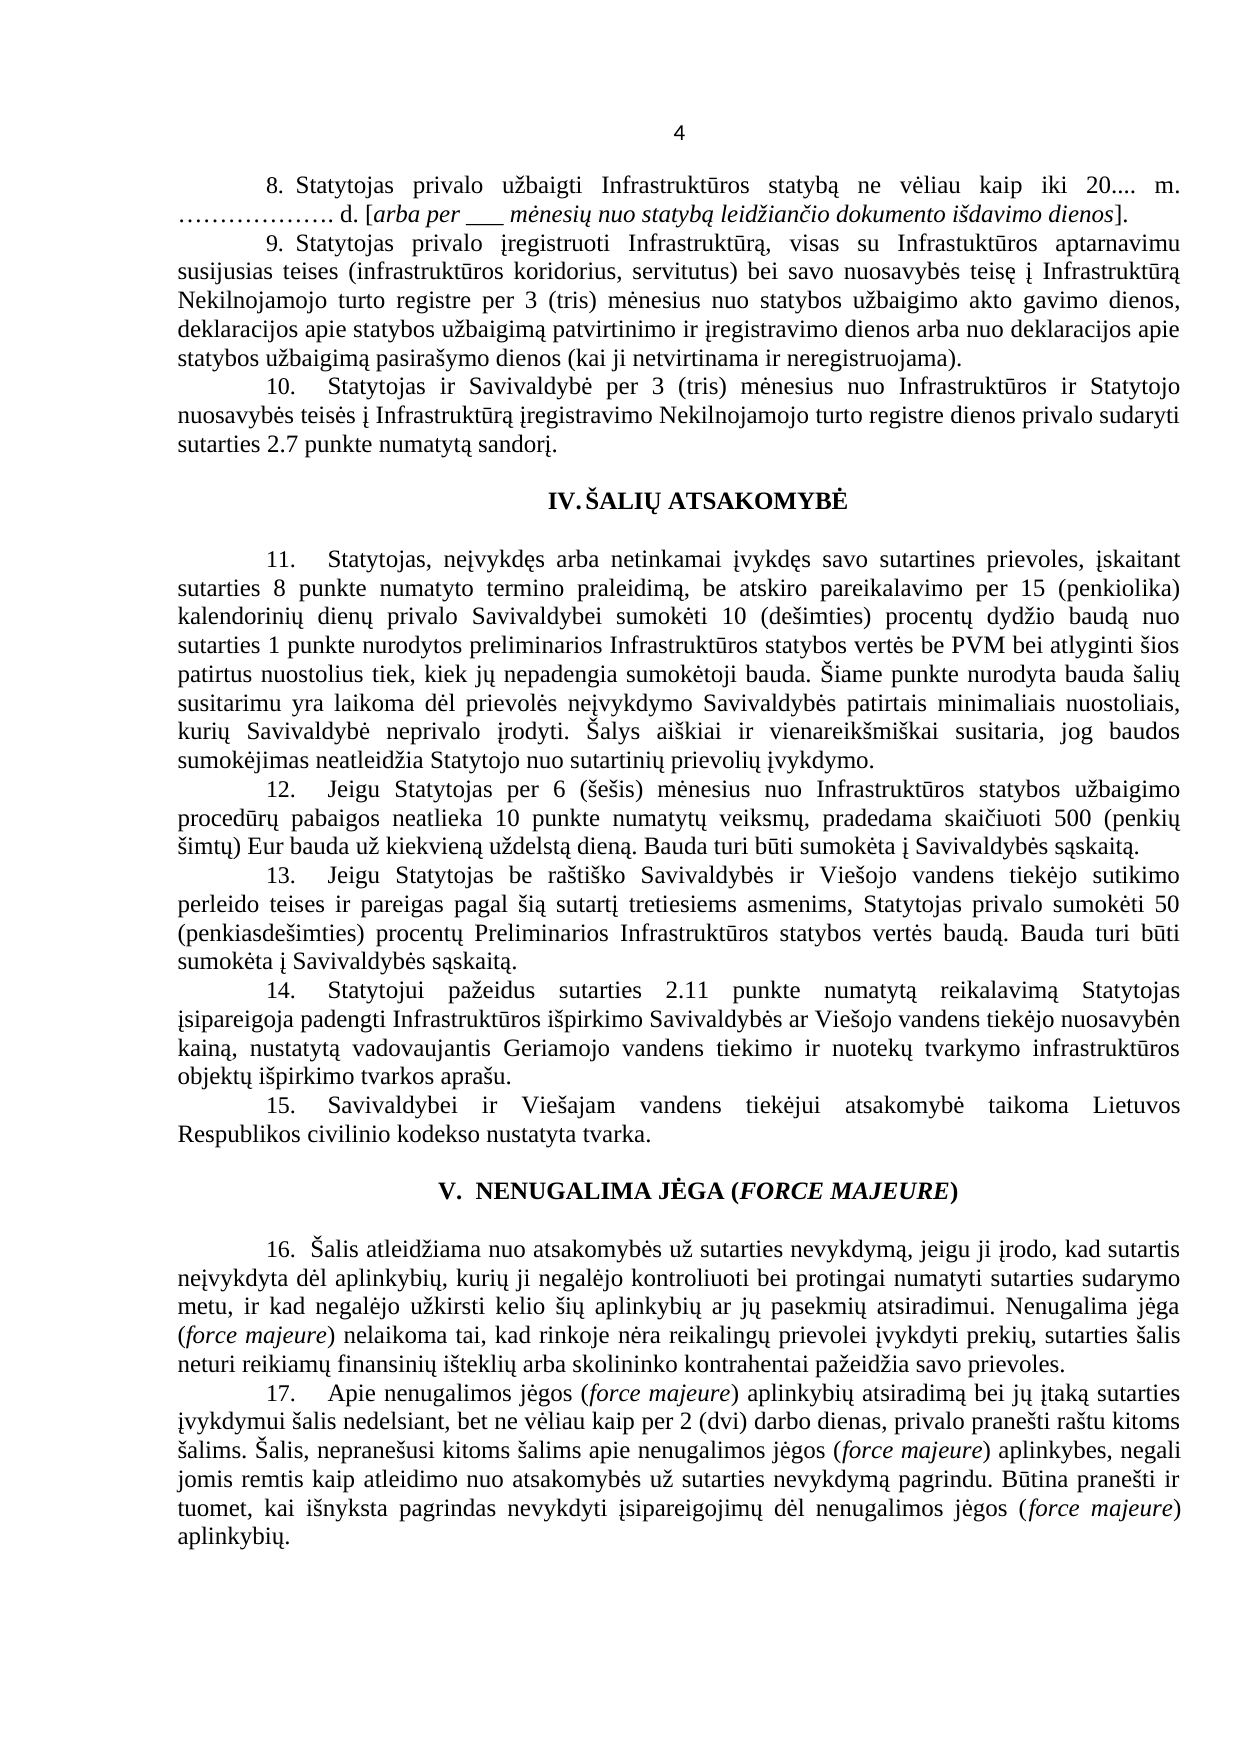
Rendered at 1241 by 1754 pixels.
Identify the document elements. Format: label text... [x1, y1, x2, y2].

text 13. Jeigu Statytojas be raštiško Savivaldybės ir Viešojo vandens tiekėjo sutikimo perleido teises ir pareigas pagal šią sutartį tretiesiems asmenims, Statytojas privalo sumokėti 50 (penkiasdešimties) procentų Preliminarios Infrastruktūros statybos vertės baudą. Bauda turi būti sumokėta į Savivaldybės sąskaitą. [177, 860, 1181, 975]
text IV. ŠALIŲ ATSAKOMYBĖ [215, 486, 1181, 515]
text 14. Statytojui pažeidus sutarties 2.11 punkte numatytą reikalavimą Statytojas įsipareigoja padengti Infrastruktūros išpirkimo Savivaldybės ar Viešojo vandens tiekėjo nuosavybėn kainą, nustatytą vadovaujantis Geriamojo vandens tiekimo ir nuotekų tvarkymo infrastruktūros objektų išpirkimo tvarkos aprašu. [177, 975, 1181, 1090]
text V. NENUGALIMA JĖGA (FORCE MAJEURE) [215, 1176, 1181, 1205]
text 17. Apie nenugalimos jėgos (force majeure) aplinkybių atsiradimą bei jų įtaką sutarties įvykdymui šalis nedelsiant, bet ne vėliau kaip per 2 (dvi) darbo dienas, privalo pranešti raštu kitoms šalims. Šalis, nepranešusi kitoms šalims apie nenugalimos jėgos (force majeure) aplinkybes, negali jomis remtis kaip atleidimo nuo atsakomybės už sutarties nevykdymą pagrindu. Būtina pranešti ir tuomet, kai išnyksta pagrindas nevykdyti įsipareigojimų dėl nenugalimos jėgos (force majeure) aplinkybių. [177, 1378, 1181, 1550]
text 15. Savivaldybei ir Viešajam vandens tiekėjui atsakomybė taikoma Lietuvos Respublikos civilinio kodekso nustatyta tvarka. [177, 1090, 1181, 1148]
text 9. Statytojas privalo įregistruoti Infrastruktūrą, visas su Infrastuktūros aptarnavimu susijusias teises (infrastruktūros koridorius, servitutus) bei savo nuosavybės teisę į Infrastruktūrą Nekilnojamojo turto registre per 3 (tris) mėnesius nuo statybos užbaigimo akto gavimo dienos, deklaracijos apie statybos užbaigimą patvirtinimo ir įregistravimo dienos arba nuo deklaracijos apie statybos užbaigimą pasirašymo dienos (kai ji netvirtinama ir neregistruojama). [177, 228, 1181, 371]
text 16. Šalis atleidžiama nuo atsakomybės už sutarties nevykdymą, jeigu ji įrodo, kad sutartis neįvykdyta dėl aplinkybių, kurių ji negalėjo kontroliuoti bei protingai numatyti sutarties sudarymo metu, ir kad negalėjo užkirsti kelio šių aplinkybių ar jų pasekmių atsiradimui. Nenugalima jėga (force majeure) nelaikoma tai, kad rinkoje nėra reikalingų prievolei įvykdyti prekių, sutarties šalis neturi reikiamų finansinių išteklių arba skolininko kontrahentai pažeidžia savo prievoles. [177, 1234, 1181, 1378]
text 8. Statytojas privalo užbaigti Infrastruktūros statybą ne vėliau kaip iki 20.... m. ………………. d. [arba per ___ mėnesių nuo statybą leidžiančio dokumento išdavimo dienos]. [177, 170, 1181, 228]
text 10. Statytojas ir Savivaldybė per 3 (tris) mėnesius nuo Infrastruktūros ir Statytojo nuosavybės teisės į Infrastruktūrą įregistravimo Nekilnojamojo turto registre dienos privalo sudaryti sutarties 2.7 punkte numatytą sandorį. [177, 371, 1181, 458]
text 11. Statytojas, neįvykdęs arba netinkamai įvykdęs savo sutartines prievoles, įskaitant sutarties 8 punkte numatyto termino praleidimą, be atskiro pareikalavimo per 15 (penkiolika) kalendorinių dienų privalo Savivaldybei sumokėti 10 (dešimties) procentų dydžio baudą nuo sutarties 1 punkte nurodytos preliminarios Infrastruktūros statybos vertės be PVM bei atlyginti šios patirtus nuostolius tiek, kiek jų nepadengia sumokėtoji bauda. Šiame punkte nurodyta bauda šalių susitarimu yra laikoma dėl prievolės neįvykdymo Savivaldybės patirtais minimaliais nuostoliais, kurių Savivaldybė neprivalo įrodyti. Šalys aiškiai ir vienareikšmiškai susitaria, jog baudos sumokėjimas neatleidžia Statytojo nuo sutartinių prievolių įvykdymo. [177, 544, 1181, 774]
text 12. Jeigu Statytojas per 6 (šešis) mėnesius nuo Infrastruktūros statybos užbaigimo procedūrų pabaigos neatlieka 10 punkte numatytų veiksmų, pradedama skaičiuoti 500 (penkių šimtų) Eur bauda už kiekvieną uždelstą dieną. Bauda turi būti sumokėta į Savivaldybės sąskaitą. [177, 774, 1181, 860]
